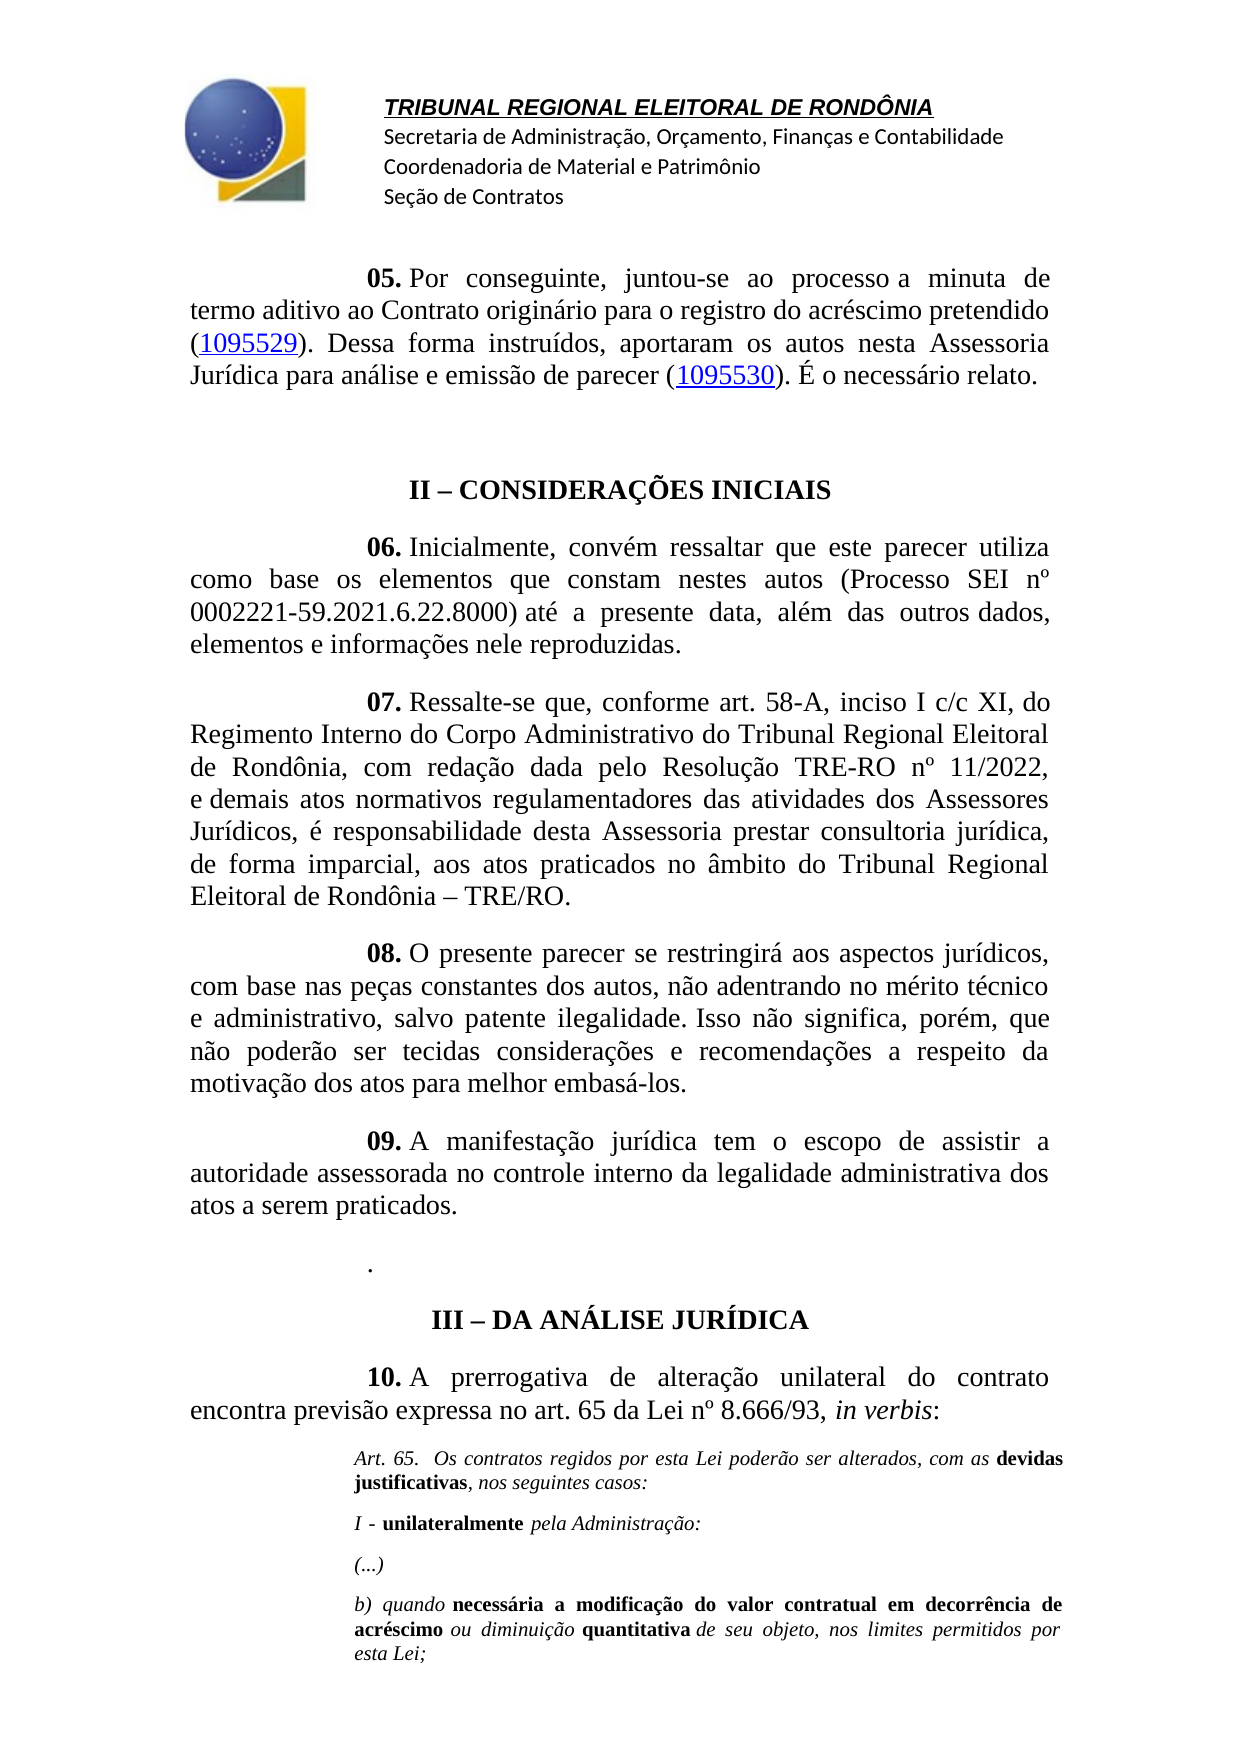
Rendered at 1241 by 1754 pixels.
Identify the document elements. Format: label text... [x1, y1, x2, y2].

text 05. Por conseguinte, juntou-se ao processo a minuta de termo aditivo ao Contrato originário para o registro do acréscimo pretendido (1095529). Dessa forma instruídos, aportaram os autos nesta Assessoria Jurídica para análise e emissão de parecer (1095530). É o necessário relato. [190, 261, 1051, 390]
text 09. A manifestação jurídica tem o escopo de assistir a autoridade assessorada no controle interno da legalidade administrativa dos atos a serem praticados. [190, 1123, 1051, 1221]
text Art. 65. Os contratos regidos por esta Lei poderão ser alterados, com as devidas justificativas, nos seguintes casos: [354, 1446, 1063, 1494]
text 07. Ressalte-se que, conforme art. 58-A, inciso I c/c XI, do Regimento Interno do Corpo Administrativo do Tribunal Regional Eleitoral de Rondônia, com redação dada pelo Resolução TRE-RO nº 11/2022, e demais atos normativos regulamentadores das atividades dos Assessores Jurídicos, é responsabilidade desta Assessoria prestar consultoria jurídica, de forma imparcial, aos atos praticados no âmbito do Tribunal Regional Eleitoral de Rondônia – TRE/RO. [190, 685, 1051, 912]
text 06. Inicialmente, convém ressaltar que este parecer utiliza como base os elementos que constam nestes autos (Processo SEI nº 0002221-59.2021.6.22.8000) até a presente data, além das outros dados, elementos e informações nele reproduzidas. [190, 530, 1051, 660]
text III – DA ANÁLISE JURÍDICA [190, 1303, 1051, 1336]
text 08. O presente parecer se restringirá aos aspectos jurídicos, com base nas peças constantes dos autos, não adentrando no mérito técnico e administrativo, salvo patente ilegalidade. Isso não significa, porém, que não poderão ser tecidas considerações e recomendações a respeito da motivação dos atos para melhor embasá-los. [190, 937, 1051, 1098]
text . [190, 1246, 1051, 1278]
text 10. A prerrogativa de alteração unilateral do contrato encontra previsão expressa no art. 65 da Lei nº 8.666/93, in verbis: [190, 1361, 1051, 1425]
text b) quando necessária a modificação do valor contratual em decorrência de acréscimo ou diminuição quantitativa de seu objeto, nos limites permitidos por esta Lei; [354, 1592, 1063, 1664]
text (...) [354, 1552, 1063, 1576]
text II – CONSIDERAÇÕES INICIAIS [190, 473, 1051, 505]
text I - unilateralmente pela Administração: [354, 1511, 1063, 1535]
